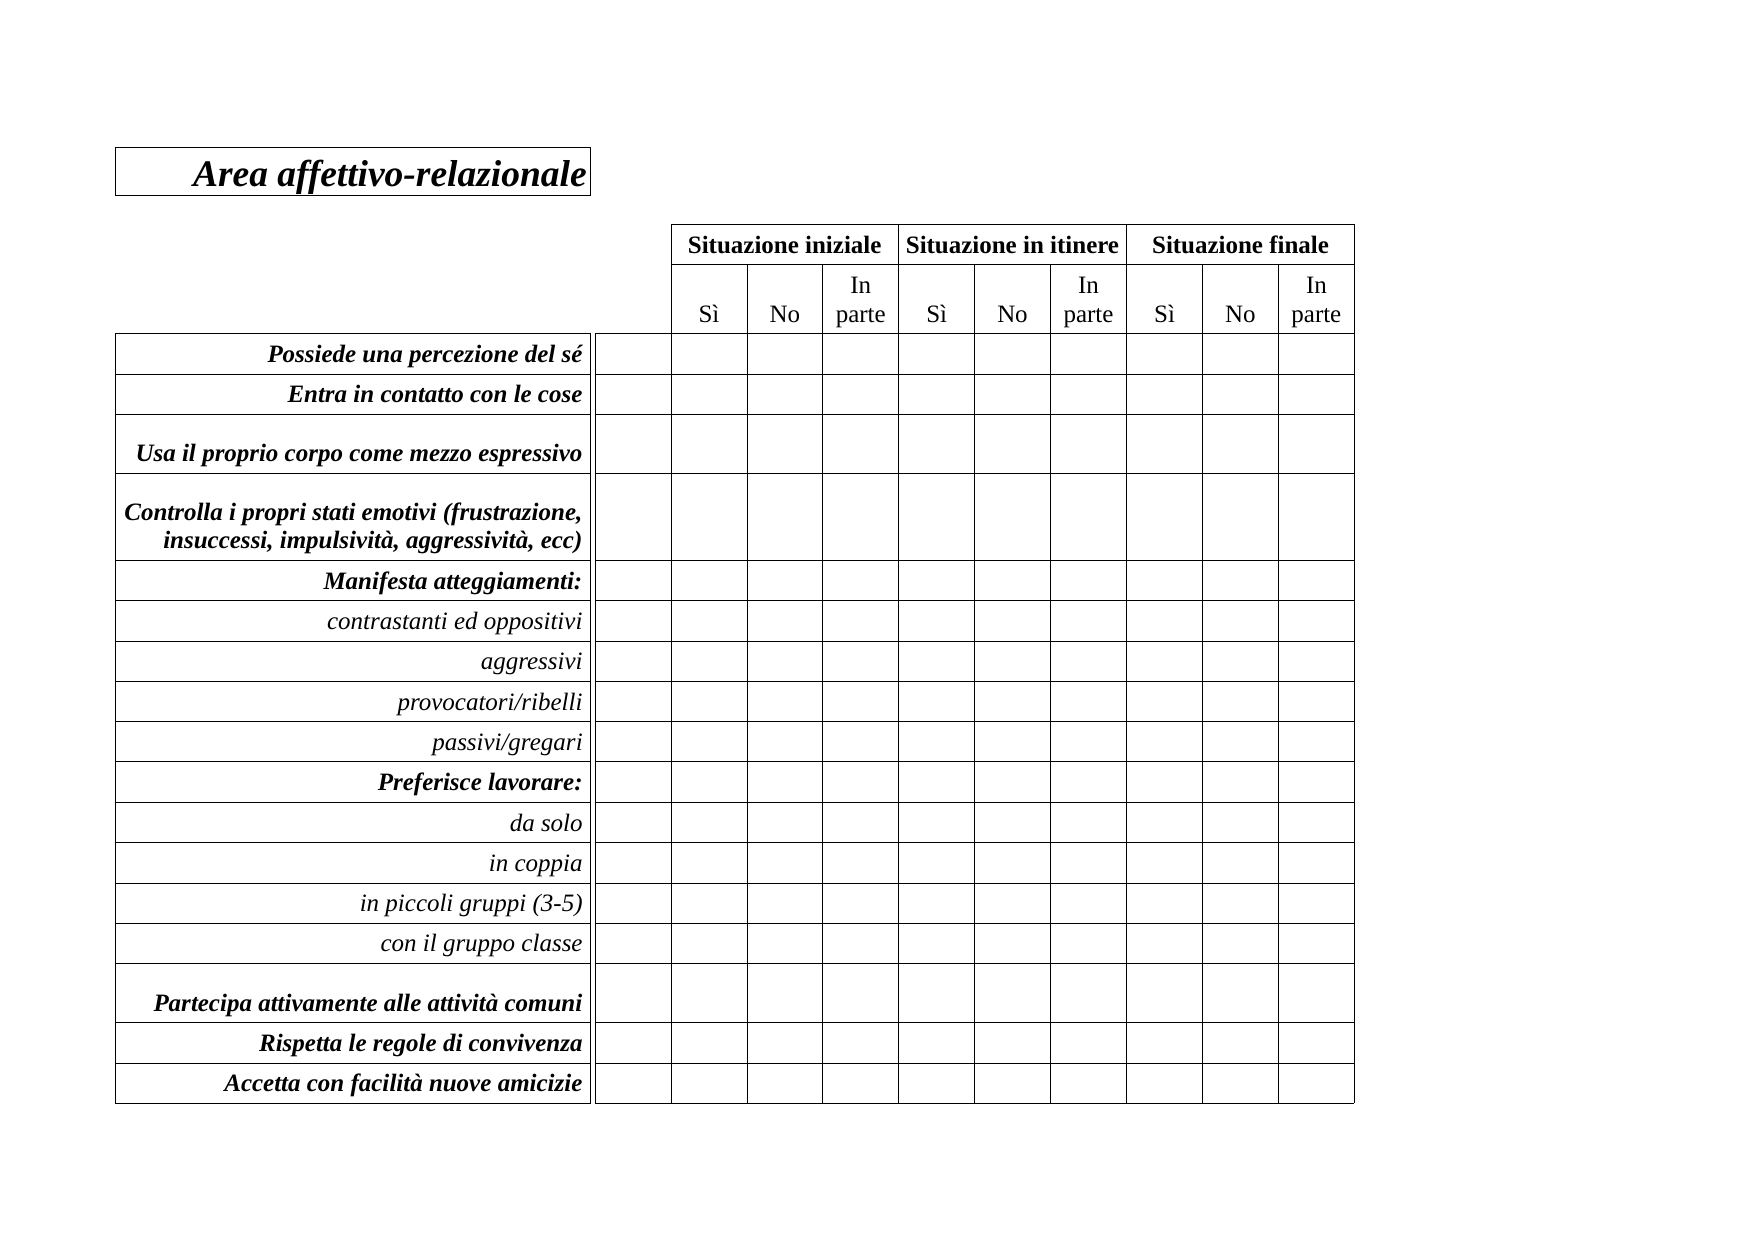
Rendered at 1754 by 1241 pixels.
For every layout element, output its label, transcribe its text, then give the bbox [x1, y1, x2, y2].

table_cell [748, 1023, 822, 1062]
table_cell [1127, 561, 1202, 600]
table_cell [1203, 474, 1278, 560]
table_cell [596, 474, 671, 560]
table_header [1202, 147, 1278, 195]
table_cell [672, 722, 747, 761]
table_cell [748, 1064, 822, 1103]
table_cell [1127, 924, 1202, 963]
table_cell [1051, 762, 1126, 802]
table_cell [591, 333, 595, 373]
table_cell [115, 224, 590, 264]
table_header [671, 147, 747, 195]
table_cell [899, 1064, 974, 1103]
table_cell [672, 415, 747, 473]
table_cell [596, 843, 671, 882]
table_cell [672, 884, 747, 923]
table_cell [1051, 924, 1126, 963]
table_cell [1279, 682, 1354, 721]
table_cell [1127, 884, 1202, 923]
table_cell [1126, 195, 1202, 224]
table_header [1126, 147, 1202, 195]
table_cell [590, 264, 595, 333]
table_cell [1279, 803, 1354, 842]
table_cell [748, 601, 822, 641]
table_cell aggressivi [116, 642, 590, 681]
table_cell [748, 375, 822, 414]
table_cell [591, 802, 595, 842]
table_header [974, 147, 1050, 195]
table_cell [115, 196, 590, 224]
table_cell [975, 682, 1050, 721]
table_cell Partecipa attivamente alle attività comuni [116, 964, 590, 1022]
table_cell [1127, 1064, 1202, 1103]
table_cell [1279, 415, 1354, 473]
table_cell [1279, 474, 1354, 560]
table_cell [1279, 375, 1354, 414]
table_cell [672, 642, 747, 681]
table_cell [1203, 762, 1278, 802]
table_cell [899, 195, 974, 224]
table_cell [1051, 722, 1126, 761]
table_header Area affettivo-relazionale [116, 148, 590, 195]
table_cell [595, 195, 671, 224]
table_cell [748, 964, 822, 1022]
table_cell [672, 762, 747, 802]
table_cell [899, 642, 974, 681]
table_cell [1279, 722, 1354, 761]
table_cell No [975, 265, 1050, 333]
table_cell [1203, 334, 1278, 373]
table_cell [899, 334, 974, 373]
table_cell [596, 375, 671, 414]
table_cell [591, 374, 595, 414]
table_cell [1203, 924, 1278, 963]
table_cell [591, 560, 595, 600]
table_cell in coppia [116, 843, 590, 882]
table_cell [672, 843, 747, 882]
table_cell in piccoli gruppi (3-5) [116, 884, 590, 923]
table_header [1050, 147, 1126, 195]
table_cell Entra in contatto con le cose [116, 375, 590, 414]
table_cell [591, 600, 595, 641]
table_cell [1279, 1023, 1354, 1062]
table_cell [672, 375, 747, 414]
table_cell [596, 964, 671, 1022]
table_cell Sì [672, 265, 747, 333]
table_cell [1203, 642, 1278, 681]
table_cell [975, 762, 1050, 802]
table_cell [975, 1023, 1050, 1062]
table_cell [595, 224, 671, 264]
table_cell [596, 334, 671, 373]
table_cell [1127, 843, 1202, 882]
table_cell [672, 334, 747, 373]
table_cell [823, 843, 898, 882]
table_cell [748, 924, 822, 963]
table_cell [748, 474, 822, 560]
table_cell [899, 964, 974, 1022]
table_cell [596, 601, 671, 641]
table_cell [591, 641, 595, 681]
table_cell [899, 884, 974, 923]
table_cell [1203, 964, 1278, 1022]
table_cell [823, 1023, 898, 1062]
table_cell [823, 415, 898, 473]
table_cell [899, 722, 974, 761]
table_cell [975, 924, 1050, 963]
table_cell Sì [899, 265, 974, 333]
table_header [823, 147, 898, 195]
table_cell [1203, 561, 1278, 600]
table_cell [1051, 375, 1126, 414]
table_cell Usa il proprio corpo come mezzo espressivo [116, 415, 590, 473]
table_cell [591, 1063, 595, 1103]
table_cell Possiede una percezione del sé [116, 334, 590, 373]
table_cell [823, 375, 898, 414]
table_cell [1127, 601, 1202, 641]
table_cell [975, 722, 1050, 761]
table_cell [823, 642, 898, 681]
table_cell [1127, 1023, 1202, 1062]
table_cell [1279, 884, 1354, 923]
table_cell [899, 561, 974, 600]
table_cell [1203, 1023, 1278, 1062]
table_cell [1127, 722, 1202, 761]
table_cell [672, 682, 747, 721]
table_cell [748, 803, 822, 842]
table_cell [672, 964, 747, 1022]
table_cell [591, 681, 595, 721]
table_cell [899, 843, 974, 882]
table_cell [1203, 415, 1278, 473]
table_cell [596, 884, 671, 923]
table_cell [591, 721, 595, 761]
table_cell [899, 415, 974, 473]
table_cell [1127, 375, 1202, 414]
table_header [1278, 147, 1354, 195]
table_header [595, 147, 671, 195]
table_cell [115, 264, 590, 333]
table_cell [596, 415, 671, 473]
table_cell [823, 884, 898, 923]
table_header [747, 147, 822, 195]
table_cell [823, 964, 898, 1022]
table_cell [748, 642, 822, 681]
table_cell [899, 474, 974, 560]
table_cell [1279, 964, 1354, 1022]
table_cell [748, 843, 822, 882]
table_cell da solo [116, 803, 590, 842]
table_cell [975, 375, 1050, 414]
table_cell [591, 761, 595, 802]
table_cell Situazione iniziale [672, 225, 898, 264]
table_cell [1051, 803, 1126, 842]
table_cell In parte [1279, 265, 1354, 333]
table_cell [591, 414, 595, 473]
table_header [591, 147, 595, 195]
table_cell [1050, 195, 1126, 224]
table_cell [975, 334, 1050, 373]
table_cell Accetta con facilità nuove amicizie [116, 1064, 590, 1103]
table_cell [899, 762, 974, 802]
table_cell No [748, 265, 822, 333]
table_cell [823, 195, 898, 224]
table_cell [975, 561, 1050, 600]
table_cell [590, 195, 595, 224]
table_cell [596, 561, 671, 600]
table_cell [823, 561, 898, 600]
table_cell [1051, 1023, 1126, 1062]
table_cell [1279, 561, 1354, 600]
table_cell [672, 803, 747, 842]
table_cell [975, 843, 1050, 882]
table_cell [591, 923, 595, 963]
table_cell [596, 803, 671, 842]
table_cell [975, 964, 1050, 1022]
table_cell [672, 1023, 747, 1062]
table_cell provocatori/ribelli [116, 682, 590, 721]
table_cell [1051, 601, 1126, 641]
table_cell [1051, 964, 1126, 1022]
table_cell [1051, 843, 1126, 882]
table_cell [1127, 334, 1202, 373]
table_cell [1203, 722, 1278, 761]
table_cell [595, 264, 671, 333]
table_cell [591, 842, 595, 882]
table_cell [975, 415, 1050, 473]
table_cell [1279, 334, 1354, 373]
table_cell [1279, 1064, 1354, 1103]
table_cell [975, 803, 1050, 842]
table_cell [1127, 682, 1202, 721]
table_cell [899, 1023, 974, 1062]
table_cell [672, 924, 747, 963]
table_cell [1203, 884, 1278, 923]
table_cell [1127, 415, 1202, 473]
table_cell [591, 963, 595, 1022]
table_cell Controlla i propri stati emotivi (frustrazione, insuccessi, impulsività, aggressività, ecc) [116, 474, 590, 560]
table_cell Situazione in itinere [899, 225, 1126, 264]
table_cell [1127, 803, 1202, 842]
table_cell [823, 762, 898, 802]
table_cell [1202, 195, 1278, 224]
table_cell [672, 561, 747, 600]
table_cell [591, 883, 595, 923]
table_cell [748, 884, 822, 923]
table_cell [899, 682, 974, 721]
table_cell [1203, 601, 1278, 641]
table_cell [823, 334, 898, 373]
table_cell [1051, 642, 1126, 681]
table_cell [1127, 964, 1202, 1022]
table_cell [672, 474, 747, 560]
table_cell [974, 195, 1050, 224]
table_cell [1279, 762, 1354, 802]
table_cell In parte [823, 265, 898, 333]
table_cell Preferisce lavorare: [116, 762, 590, 802]
table_cell contrastanti ed oppositivi [116, 601, 590, 641]
table_cell [823, 682, 898, 721]
table_cell [899, 803, 974, 842]
table_cell [591, 473, 595, 560]
table_cell [591, 1022, 595, 1062]
table_cell [672, 1064, 747, 1103]
table_cell [1203, 803, 1278, 842]
table_cell [975, 642, 1050, 681]
table_cell [748, 682, 822, 721]
table_cell [1127, 762, 1202, 802]
table_cell [748, 722, 822, 761]
table_cell [747, 195, 822, 224]
table_cell [1051, 561, 1126, 600]
table_cell [823, 924, 898, 963]
table_cell Rispetta le regole di convivenza [116, 1023, 590, 1062]
table_cell Situazione finale [1127, 225, 1354, 264]
table_cell [596, 1064, 671, 1103]
table_cell [899, 924, 974, 963]
table_cell [823, 722, 898, 761]
table_cell No [1203, 265, 1278, 333]
table_cell [823, 474, 898, 560]
table_cell [823, 1064, 898, 1103]
table_cell [596, 762, 671, 802]
table_cell [899, 601, 974, 641]
table_cell Sì [1127, 265, 1202, 333]
table_cell [1203, 375, 1278, 414]
table_cell [596, 682, 671, 721]
table_cell [596, 924, 671, 963]
table_cell [1203, 843, 1278, 882]
table_cell [1279, 843, 1354, 882]
table_cell [823, 803, 898, 842]
table_cell [1127, 474, 1202, 560]
table_cell [1279, 924, 1354, 963]
table_cell [823, 601, 898, 641]
table_cell [1203, 1064, 1278, 1103]
table_cell [596, 642, 671, 681]
table_header [899, 147, 974, 195]
table_cell passivi/gregari [116, 722, 590, 761]
table_cell [1051, 884, 1126, 923]
table_cell [1051, 1064, 1126, 1103]
table_cell [748, 561, 822, 600]
table_cell [975, 1064, 1050, 1103]
table_cell [748, 334, 822, 373]
table_cell [1051, 334, 1126, 373]
table_cell [1279, 601, 1354, 641]
table_cell [975, 601, 1050, 641]
table_cell [1203, 682, 1278, 721]
table_cell [671, 195, 747, 224]
table_cell [590, 224, 595, 264]
table_cell con il gruppo classe [116, 924, 590, 963]
table_cell [596, 722, 671, 761]
table_cell [975, 884, 1050, 923]
table_cell [1051, 682, 1126, 721]
table_cell Manifesta atteggiamenti: [116, 561, 590, 600]
table_cell [1279, 642, 1354, 681]
table_cell [1278, 195, 1354, 224]
table_cell [1127, 642, 1202, 681]
table_cell [596, 1023, 671, 1062]
table_cell [748, 415, 822, 473]
table_cell [1051, 415, 1126, 473]
table_cell In parte [1051, 265, 1126, 333]
table_cell [672, 601, 747, 641]
table_cell [975, 474, 1050, 560]
table_cell [748, 762, 822, 802]
table_cell [899, 375, 974, 414]
table_cell [1051, 474, 1126, 560]
